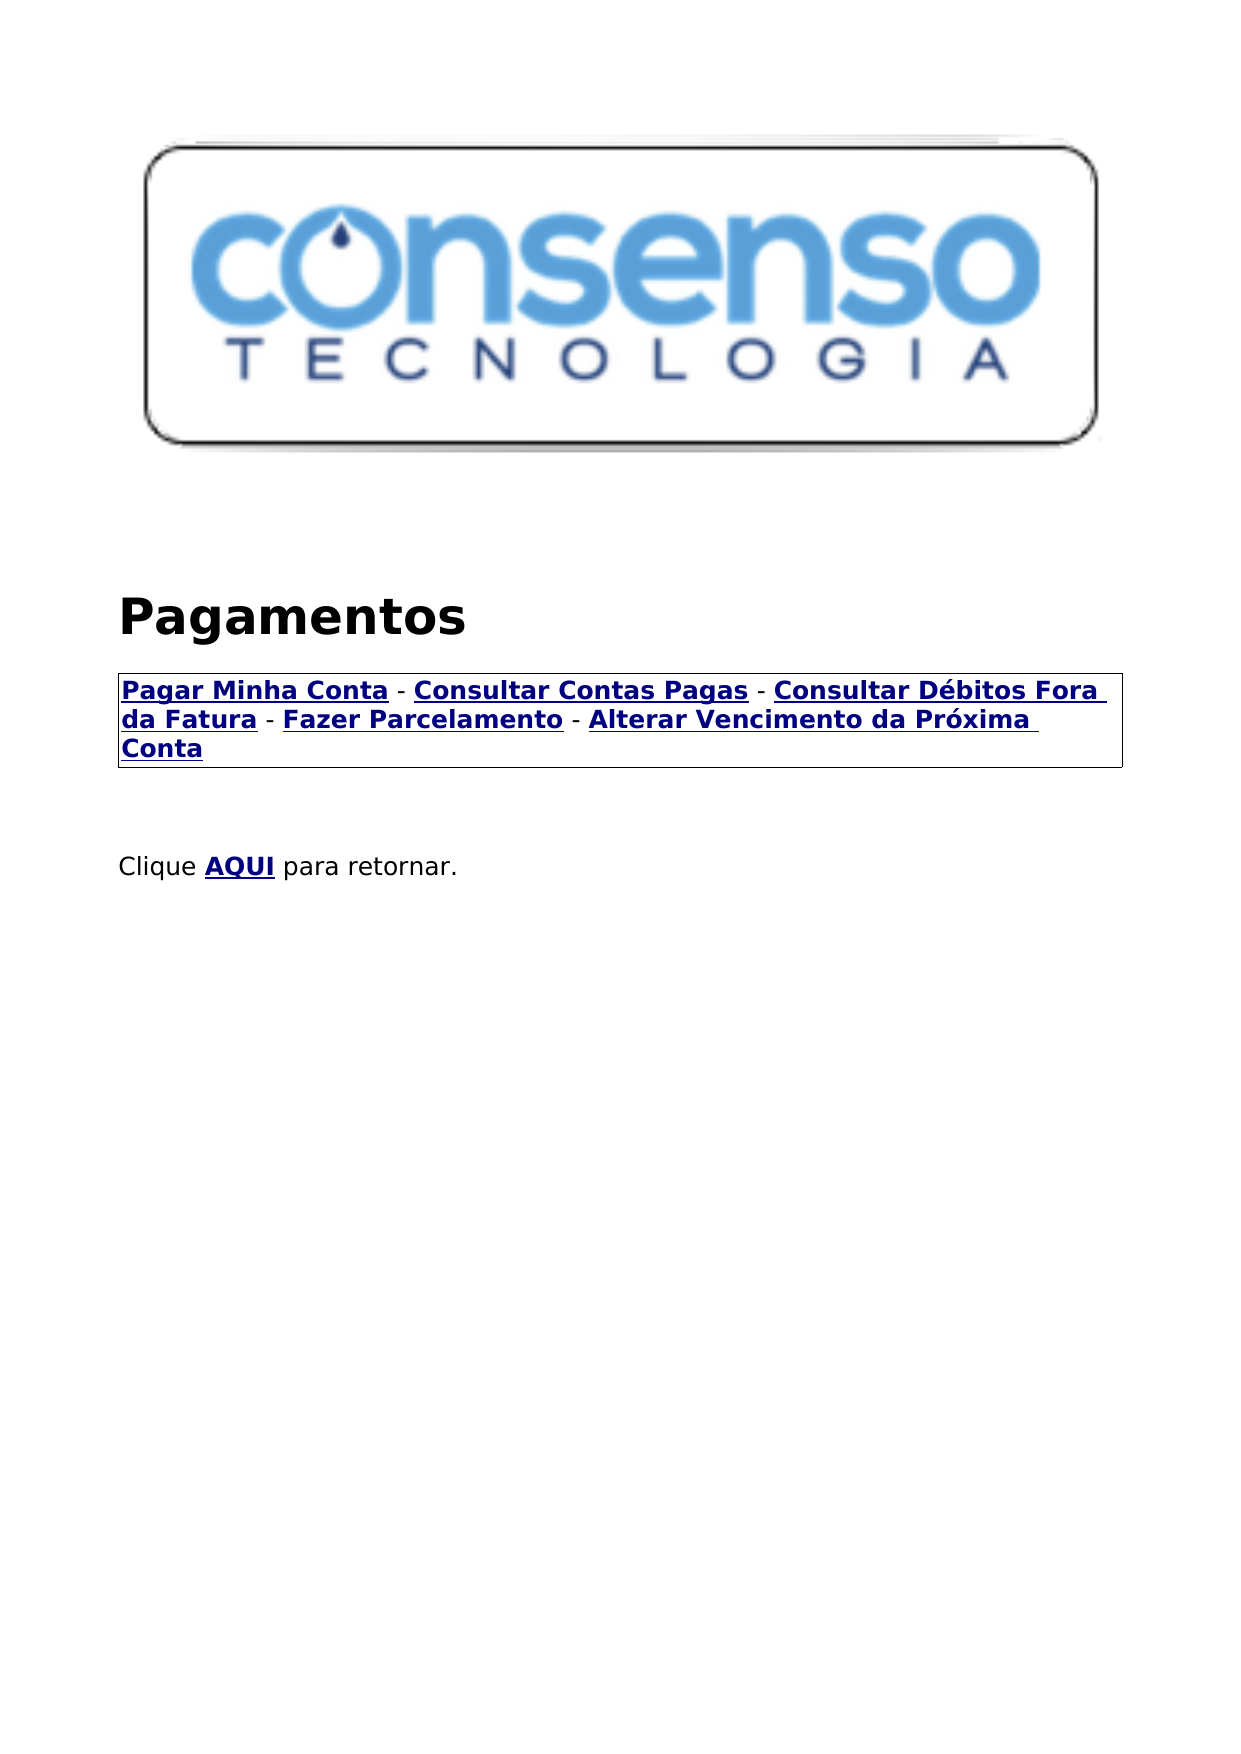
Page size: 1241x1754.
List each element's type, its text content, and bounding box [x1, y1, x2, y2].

subtitle Pagamentos [118, 588, 1122, 646]
text Clique AQUI para retornar. [118, 852, 1122, 882]
picture [118, 130, 1123, 480]
table_header Pagar Minha Conta - Consultar Contas Pagas - Consultar Débitos Fora da Fatura - Fazer Parcelamento - Alterar Vencimento da Próxima Conta [119, 674, 1122, 767]
